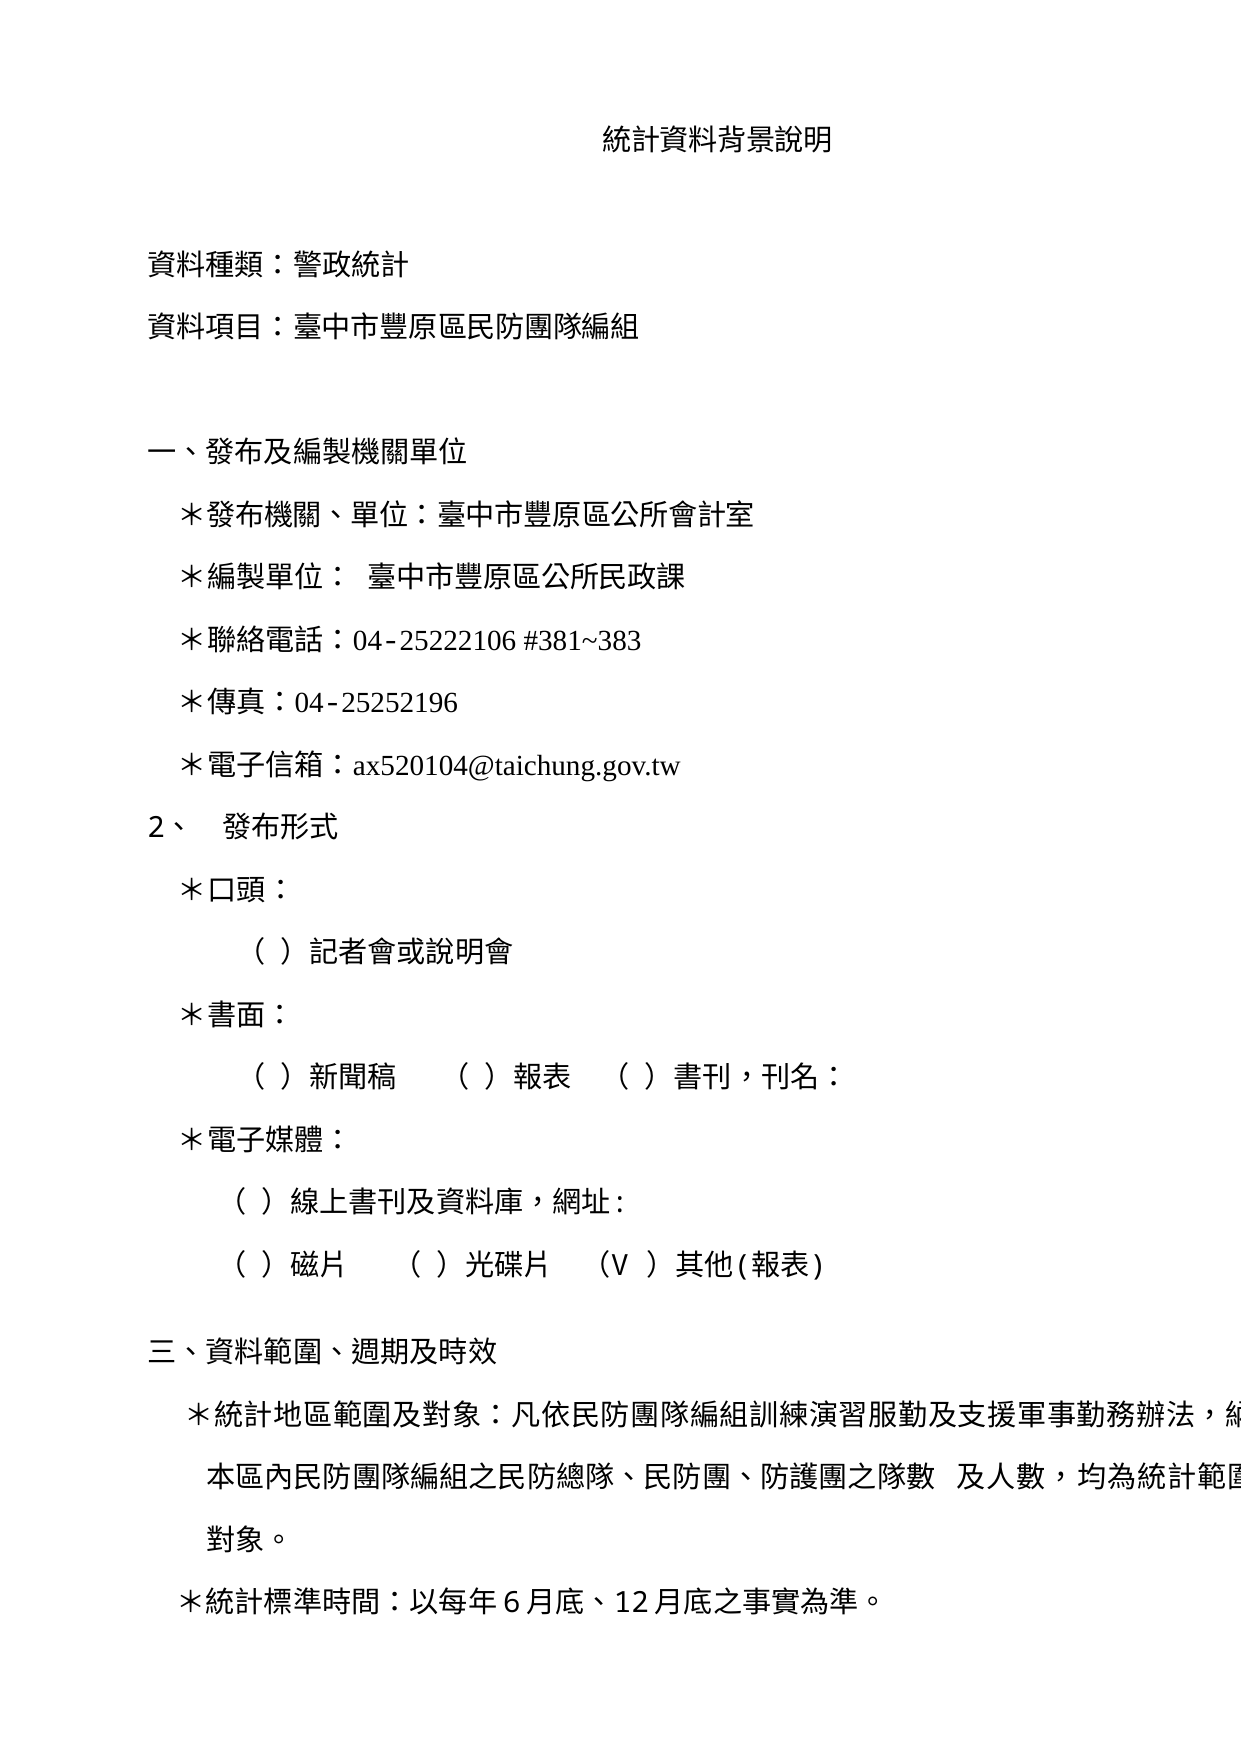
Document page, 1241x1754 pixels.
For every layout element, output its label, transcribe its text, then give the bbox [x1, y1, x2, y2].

table_header 統計資料背景說明 資料種類：警政統計 資料項目：臺中市豐原區民防團隊編組 一、發布及編製機關單位 ＊發布機關、單位：臺中市豐原區公所會計室 ＊編製單位： 臺中市豐原區公所民政課 ＊聯絡電話：04-25222106 #381~383 ＊傳真：04-25252196 ＊電子信箱：ax520104@taichung.gov.tw 發布形式 口頭： （ ）記者會或說明會 ＊書面： （ ）新聞稿 （ ）報表 （ ）書刊，刊名： ＊電子媒體： （ ）線上書刊及資料庫，網址: （ ）磁片 （ ）光碟片 （V ）其他(報表) 三、資料範圍、週期及時效 ＊統計地區範圍及對象：凡依民防團隊編組訓練演習服勤及支援軍事勤務辦法，納入本區內民防團隊編組之民防總隊、民防團、防護團之隊數 及人數，均為統計範圍及對象。 ＊統計標準時間：以每年6月底、12月底之事實為準。 ＊統計項目定義： （一）民防總隊：指民防總隊下設之民防、義勇警察、交通義勇警察、村(里)社區守望相助巡守、山地義勇警察、戰時災民收容救濟、醫護、環境保護、工程搶修等大、中、分、小隊(站、分站、支站)。 （二）民防團：指由區公所編組之民防團隊，負責推行轄區民防業務之民防團隊任務編組，包括疏散避難宣慰中隊、民防分團、勤務組。 （三）防護團：指由工作人數達100人以上之機關(構)、學校、團體、公司、廠場所編組之民防團隊。 （四）聯合防護團：指由其工作人數未達100人，而在同一建築物或工業區內之機關(構)、學校、團體、公司、廠場所編組之民防團隊。 ＊統計單位：人、個。 ＊統計分類：按民防總隊編組、民防團編組、防護團編組及聯合防護團分類。 ＊發布週期：半年。 ＊時效：8日。 ＊資料變革：無。 四、公開資料發布訊息 ＊預告發布日期：每半年終了8日。(原訂預告發布日期如遇例假日或國定假日則延至下一個工作日發布) ＊同步發送單位：臺中市政府主計處。 五、資料品質 ＊統計指標編製方法與資料來源說明：本所民政課依據編組人員名冊資料編製。 ＊統計資料交叉查核及確保資料合理性之機制：由電腦系統自動進行加總交叉查核。 六、須注意及預定改變之事項：表號10954-01-01-3。 七、其他事項：無。 [136, 96, 1240, 1621]
